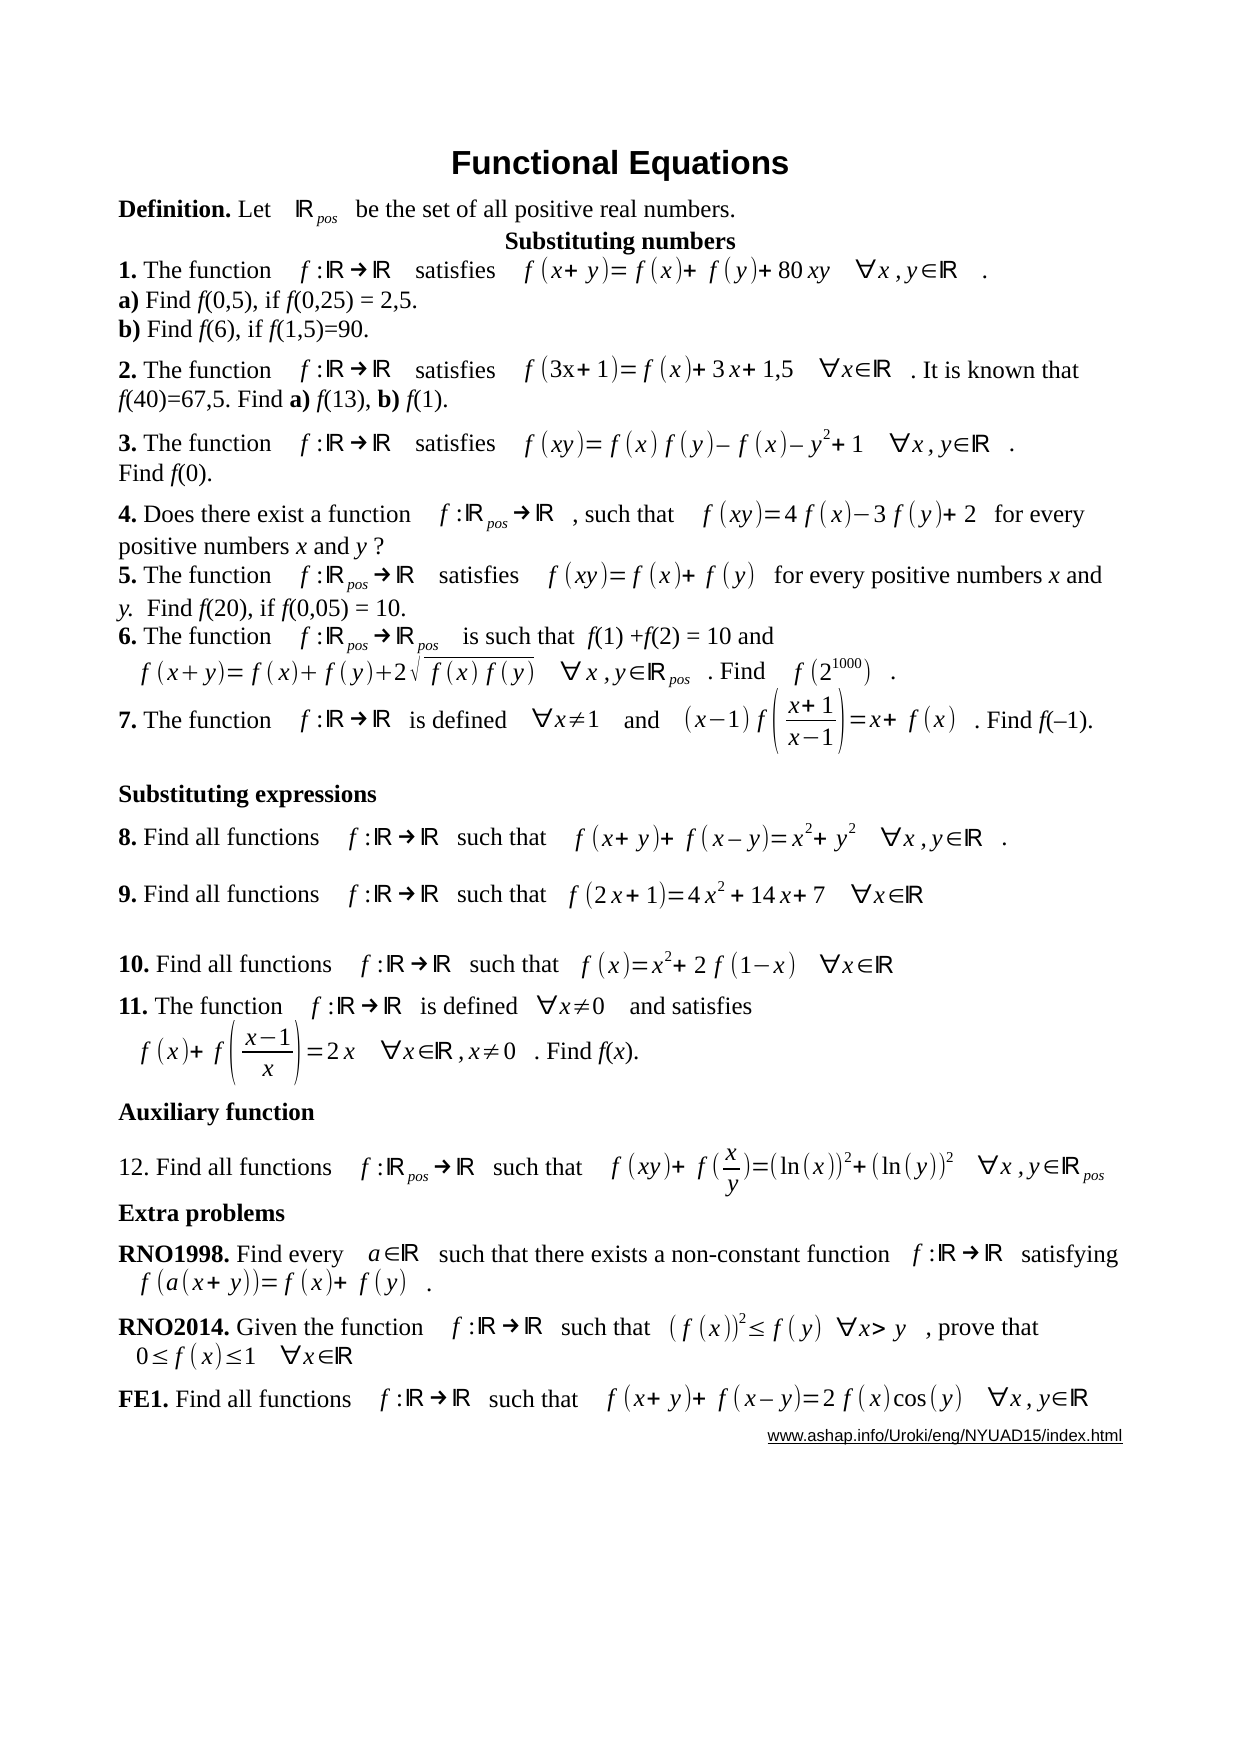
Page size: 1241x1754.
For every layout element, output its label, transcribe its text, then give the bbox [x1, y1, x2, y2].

text 6. The function is such that f(1) +f(2) = 10 and . Find . 7. The function is defined and . Find f(–1). [118, 621, 1122, 754]
text RNO2014. Given the function such that, prove that [118, 1310, 1122, 1371]
text 11. The function is defined and satisfies . Find f(x). [118, 991, 1122, 1085]
text 4. Does there exist a function , such that for every positive numbers x and y ? [118, 499, 1122, 560]
text Auxiliary function [118, 1097, 1122, 1126]
text FE1. Find all functions such that [118, 1384, 1122, 1413]
subtitle Substituting expressions [118, 779, 1122, 807]
text Definition. Let be the set of all positive real numbers. [118, 194, 1122, 226]
subtitle Substituting numbers [118, 226, 1122, 255]
text 1. The function satisfies . a) Find f(0,5), if f(0,25) = 2,5. b) Find f(6), if f(1,5)=90. [118, 255, 1122, 342]
text 12. Find all functions such that Extra problems [118, 1139, 1122, 1226]
subtitle Functional Equations [118, 143, 1122, 182]
text 5. The function satisfies for every positive numbers x and y. Find f(20), if f(0,05) = 10. [118, 560, 1122, 621]
text 9. Find all functions such that [118, 877, 1122, 909]
text 2. The function satisfies . It is known that f(40)=67,5. Find a) f(13), b) f(1). [118, 355, 1122, 413]
list www.ashap.info/Uroki/eng/NYUAD15/index.html [118, 1426, 1122, 1445]
text RNO1998. Find every such that there exists a non-constant functionsatisfying . [118, 1239, 1122, 1297]
text 10. Find all functions such that [118, 947, 1122, 979]
text 8. Find all functions such that . [118, 820, 1122, 852]
text 3. The function satisfies . Find f(0). [118, 426, 1122, 487]
